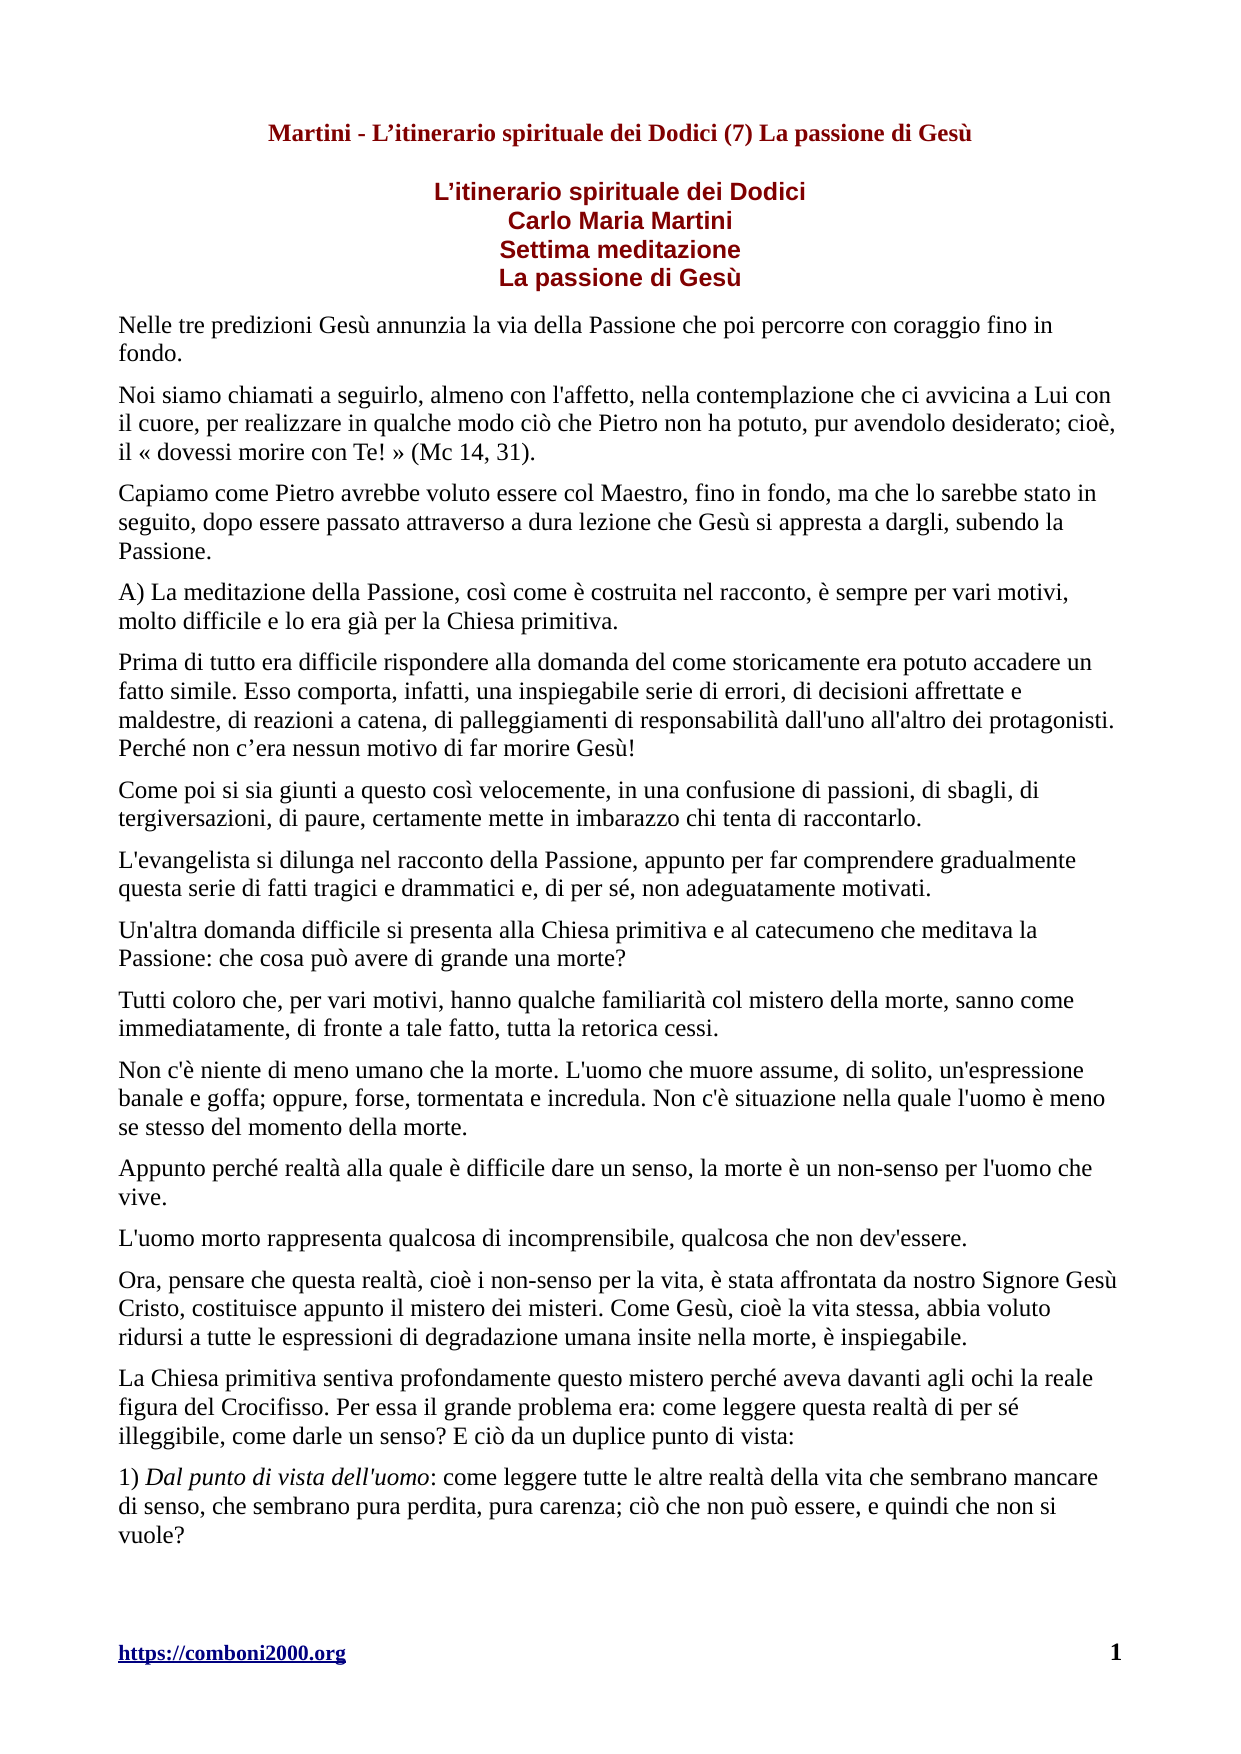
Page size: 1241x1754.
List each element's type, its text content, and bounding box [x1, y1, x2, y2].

text Un'altra domanda difficile si presenta alla Chiesa primitiva e al catecumeno che meditava la Passione: che cosa può avere di grande una morte? [118, 915, 1122, 972]
text Appunto perché realtà alla quale è difficile dare un senso, la morte è un non-senso per l'uomo che vive. [118, 1153, 1122, 1211]
text Capiamo come Pietro avrebbe voluto essere col Maestro, fino in fondo, ma che lo sarebbe stato in seguito, dopo essere passato attraverso a dura lezione che Gesù si appresta a dargli, subendo la Passione. [118, 478, 1122, 565]
text Ora, pensare che questa realtà, cioè i non-senso per la vita, è stata affrontata da nostro Signore Gesù Cristo, costituisce appunto il mistero dei misteri. Come Gesù, cioè la vita stessa, abbia voluto ridursi a tutte le espressioni di degradazione umana insite nella morte, è inspiegabile. [118, 1265, 1122, 1351]
text A) La meditazione della Passione, così come è costruita nel racconto, è sempre per vari motivi, molto difficile e lo era già per la Chiesa primitiva. [118, 577, 1122, 635]
subtitle L’itinerario spirituale dei Dodici Carlo Maria Martini Settima meditazione La passione di Gesù [118, 177, 1122, 292]
text Martini - L’itinerario spirituale dei Dodici (7) La passione di Gesù [118, 118, 1122, 147]
text Come poi si sia giunti a questo così velocemente, in una confusione di passioni, di sbagli, di tergiversazioni, di paure, certamente mette in imbarazzo chi tenta di raccontarlo. [118, 775, 1122, 832]
text L'uomo morto rappresenta qualcosa di incomprensibile, qualcosa che non dev'essere. [118, 1223, 1122, 1252]
text 1) Dal punto di vista dell'uomo: come leggere tutte le altre realtà della vita che sembrano mancare di senso, che sembrano pura perdita, pura carenza; ciò che non può essere, e quindi che non si vuole? [118, 1462, 1122, 1548]
text Prima di tutto era difficile rispondere alla domanda del come storicamente era potuto accadere un fatto simile. Esso comporta, infatti, una inspiegabile serie di errori, di decisioni affrettate e maldestre, di reazioni a catena, di palleggiamenti di responsabilità dall'uno all'altro dei protagonisti. Perché non c’era nessun motivo di far morire Gesù! [118, 647, 1122, 762]
text Noi siamo chiamati a seguirlo, almeno con l'affetto, nella contemplazione che ci avvicina a Lui con il cuore, per realizzare in qualche modo ciò che Pietro non ha potuto, pur avendolo desiderato; cioè, il « dovessi morire con Te! » (Mc 14, 31). [118, 380, 1122, 466]
text Non c'è niente di meno umano che la morte. L'uomo che muore assume, di solito, un'espressione banale e goffa; oppure, forse, tormentata e incredula. Non c'è situazione nella quale l'uomo è meno se stesso del momento della morte. [118, 1055, 1122, 1141]
text L'evangelista si dilunga nel racconto della Passione, appunto per far comprendere gradualmente questa serie di fatti tragici e drammatici e, di per sé, non adeguatamente motivati. [118, 845, 1122, 902]
text Tutti coloro che, per vari motivi, hanno qualche familiarità col mistero della morte, sanno come immediatamente, di fronte a tale fatto, tutta la retorica cessi. [118, 985, 1122, 1042]
text La Chiesa primitiva sentiva profondamente questo mistero perché aveva davanti agli ochi la reale figura del Crocifisso. Per essa il grande problema era: come leggere questa realtà di per sé illeggibile, come darle un senso? E ciò da un duplice punto di vista: [118, 1363, 1122, 1450]
text Nelle tre predizioni Gesù annunzia la via della Passione che poi percorre con coraggio fino in fondo. [118, 310, 1122, 367]
